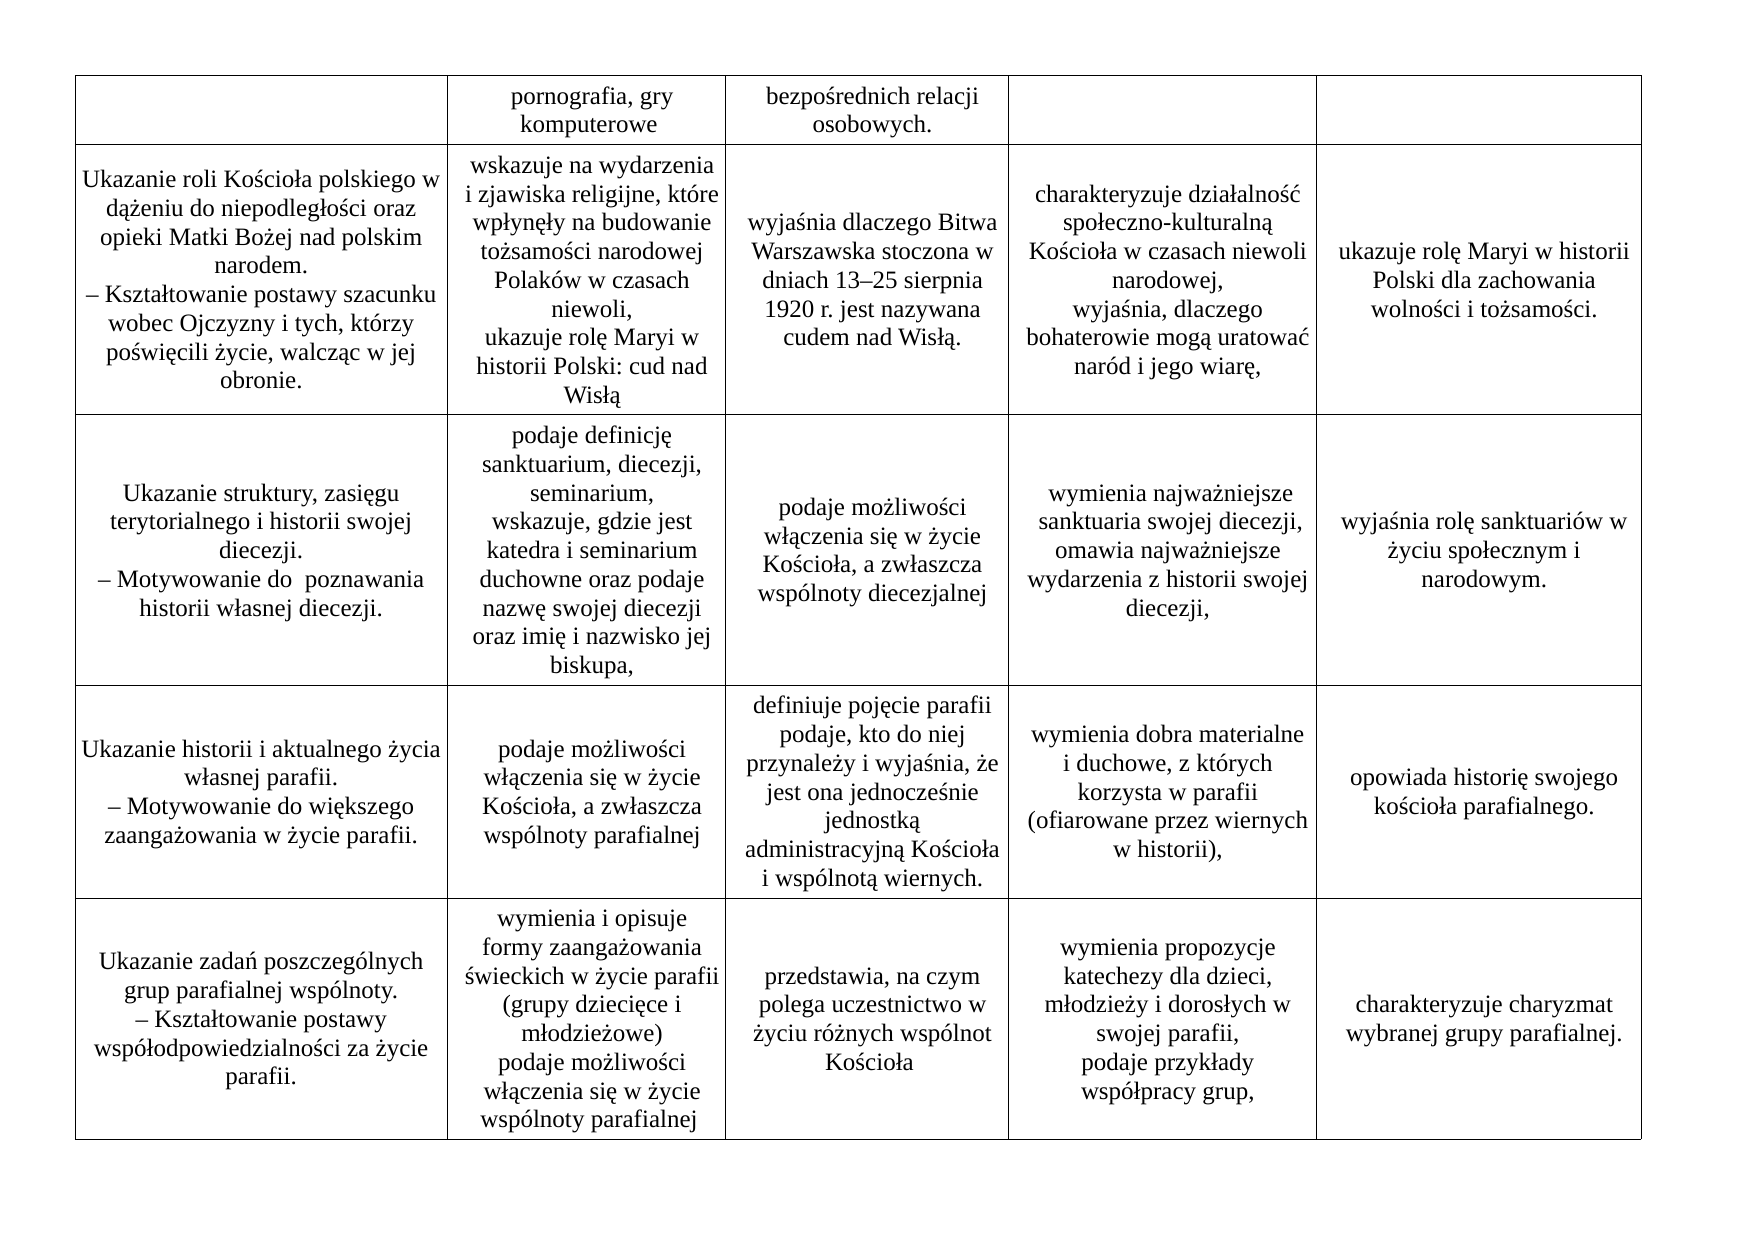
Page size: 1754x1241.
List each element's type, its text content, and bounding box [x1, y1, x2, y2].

table_cell wyjaśnia rolę sanktuariów w życiu społecznym i narodowym. [1317, 415, 1641, 685]
table_cell charakteryzuje charyzmat wybranej grupy parafialnej. [1317, 899, 1641, 1139]
table_cell wymienia i opisuje formy zaangażowania świeckich w życie parafii (grupy dziecięce i młodzieżowe) podaje możliwości włączenia się w życie wspólnoty parafialnej [448, 899, 725, 1139]
table_cell charakteryzuje działalność społeczno-kulturalną Kościoła w czasach niewoli narodowej, wyjaśnia, dlaczego bohaterowie mogą uratować naród i jego wiarę, [1009, 145, 1316, 414]
table_cell definiuje pojęcie parafii podaje, kto do niej przynależy i wyjaśnia, że jest ona jednocześnie jednostką administracyjną Kościoła i wspólnotą wiernych. [726, 686, 1008, 897]
table_cell Ukazanie zadań poszczególnych grup parafialnej wspólnoty. – Kształtowanie postawy współodpowiedzialności za życie parafii. [76, 899, 447, 1139]
table_cell podaje możliwości włączenia się w życie Kościoła, a zwłaszcza wspólnoty parafialnej [448, 686, 725, 897]
table_cell wymienia propozycje katechezy dla dzieci, młodzieży i dorosłych w swojej parafii, podaje przykłady współpracy grup, [1009, 899, 1316, 1139]
table_cell bezpośrednich relacji osobowych. [726, 76, 1008, 144]
table_cell ukazuje rolę Maryi w historii Polski dla zachowania wolności i tożsamości. [1317, 145, 1641, 414]
table_cell Ukazanie roli Kościoła polskiego w dążeniu do niepodległości oraz opieki Matki Bożej nad polskim narodem. – Kształtowanie postawy szacunku wobec Ojczyzny i tych, którzy poświęcili życie, walcząc w jej obronie. [76, 145, 447, 414]
table_cell [1009, 76, 1316, 144]
table_cell Ukazanie struktury, zasięgu terytorialnego i historii swojej diecezji. – Motywowanie do poznawania historii własnej diecezji. [76, 415, 447, 685]
table_cell pornografia, gry komputerowe [448, 76, 725, 144]
table_cell [76, 76, 447, 144]
table_cell wymienia najważniejsze sanktuaria swojej diecezji, omawia najważniejsze wydarzenia z historii swojej diecezji, [1009, 415, 1316, 685]
table_cell Ukazanie historii i aktualnego życia własnej parafii. – Motywowanie do większego zaangażowania w życie parafii. [76, 686, 447, 897]
table_cell podaje definicję sanktuarium, diecezji, seminarium, wskazuje, gdzie jest katedra i seminarium duchowne oraz podaje nazwę swojej diecezji oraz imię i nazwisko jej biskupa, [448, 415, 725, 685]
table_cell wyjaśnia dlaczego Bitwa Warszawska stoczona w dniach 13–25 sierpnia 1920 r. jest nazywana cudem nad Wisłą. [726, 145, 1008, 414]
table_cell podaje możliwości włączenia się w życie Kościoła, a zwłaszcza wspólnoty diecezjalnej [726, 415, 1008, 685]
table_cell wymienia dobra materialne i duchowe, z których korzysta w parafii (ofiarowane przez wiernych w historii), [1009, 686, 1316, 897]
table_cell opowiada historię swojego kościoła parafialnego. [1317, 686, 1641, 897]
table_cell [1317, 76, 1641, 144]
table_cell przedstawia, na czym polega uczestnictwo w życiu różnych wspólnot Kościoła [726, 899, 1008, 1139]
table_cell wskazuje na wydarzenia i zjawiska religijne, które wpłynęły na budowanie tożsamości narodowej Polaków w czasach niewoli, ukazuje rolę Maryi w historii Polski: cud nad Wisłą [448, 145, 725, 414]
